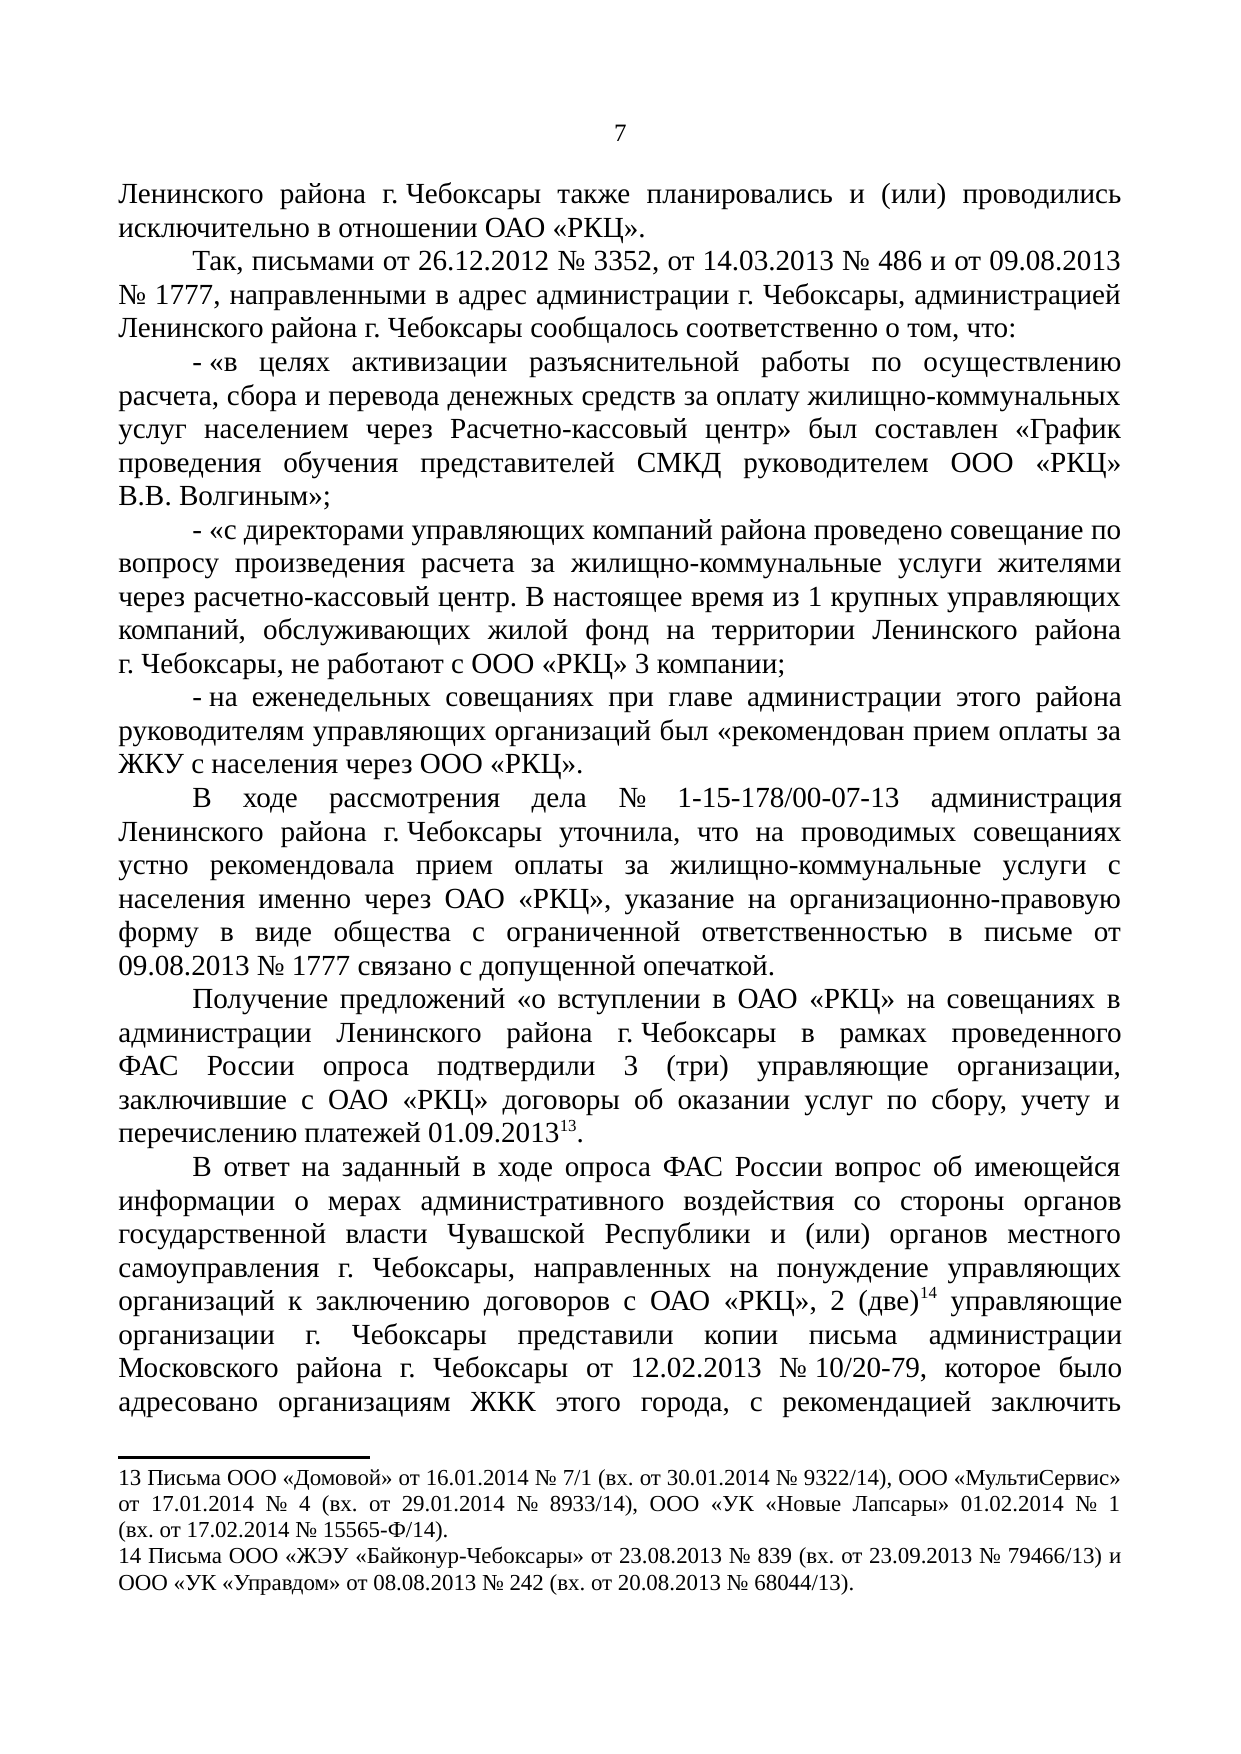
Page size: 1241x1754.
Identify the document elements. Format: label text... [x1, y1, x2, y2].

text Получение предложений «о вступлении в ОАО «РКЦ» на совещаниях в администрации Ленинского района г. Чебоксары в рамках проведенного ФАС России опроса подтвердили 3 (три) управляющие организации, заключившие с ОАО «РКЦ» договоры об оказании услуг по сбору, учету и перечислению платежей 01.09.2013. [118, 981, 1122, 1149]
text - «в целях активизации разъяснительной работы по осуществлению расчета, сбора и перевода денежных средств за оплату жилищно-коммунальных услуг населением через Расчетно-кассовый центр» был составлен «График проведения обучения представителей СМКД руководителем ООО «РКЦ» В.В. Волгиным»; [118, 344, 1122, 512]
text - на еженедельных совещаниях при главе администрации этого района руководителям управляющих организаций был «рекомендован прием оплаты за ЖКУ с населения через ООО «РКЦ». [118, 679, 1122, 780]
text Так, письмами от 26.12.2012 № 3352, от 14.03.2013 № 486 и от 09.08.2013 № 1777, направленными в адрес администрации г. Чебоксары, администрацией Ленинского района г. Чебоксары сообщалось соответственно о том, что: [118, 243, 1122, 344]
text Письма ООО «Домовой» от 16.01.2014 № 7/1 (вх. от 30.01.2014 № 9322/14), ООО «МультиСервис» от 17.01.2014 № 4 (вх. от 29.01.2014 № 8933/14), ООО «УК «Новые Лапсары» 01.02.2014 № 1 (вх. от 17.02.2014 № 15565-Ф/14). [118, 1463, 1122, 1543]
text - «с директорами управляющих компаний района проведено совещание по вопросу произведения расчета за жилищно-коммунальные услуги жителями через расчетно-кассовый центр. В настоящее время из 1 крупных управляющих компаний, обслуживающих жилой фонд на территории Ленинского района г. Чебоксары, не работают с ООО «РКЦ» 3 компании; [118, 512, 1122, 679]
text В ходе рассмотрения дела № 1-15-178/00-07-13 администрация Ленинского района г. Чебоксары уточнила, что на проводимых совещаниях устно рекомендовала прием оплаты за жилищно-коммунальные услуги с населения именно через ОАО «РКЦ», указание на организационно-правовую форму в виде общества с ограниченной ответственностью в письме от 09.08.2013 № 1777 связано с допущенной опечаткой. [118, 780, 1122, 981]
text Письма ООО «ЖЭУ «Байконур-Чебоксары» от 23.08.2013 № 839 (вх. от 23.09.2013 № 79466/13) и ООО «УК «Управдом» от 08.08.2013 № 242 (вх. от 20.08.2013 № 68044/13). [118, 1543, 1122, 1595]
text В ответ на заданный в ходе опроса ФАС России вопрос об имеющейся информации о мерах административного воздействия со стороны органов государственной власти Чувашской Республики и (или) органов местного самоуправления г. Чебоксары, направленных на понуждение управляющих организаций к заключению договоров с ОАО «РКЦ», 2 (две) управляющие организации г. Чебоксары представили копии письма администрации Московского района г. Чебоксары от 12.02.2013 № 10/20-79, которое было адресовано организациям ЖКК этого города, с рекомендацией заключить [118, 1149, 1122, 1417]
text Ленинского района г. Чебоксары также планировались и (или) проводились исключительно в отношении ОАО «РКЦ». [118, 176, 1122, 243]
